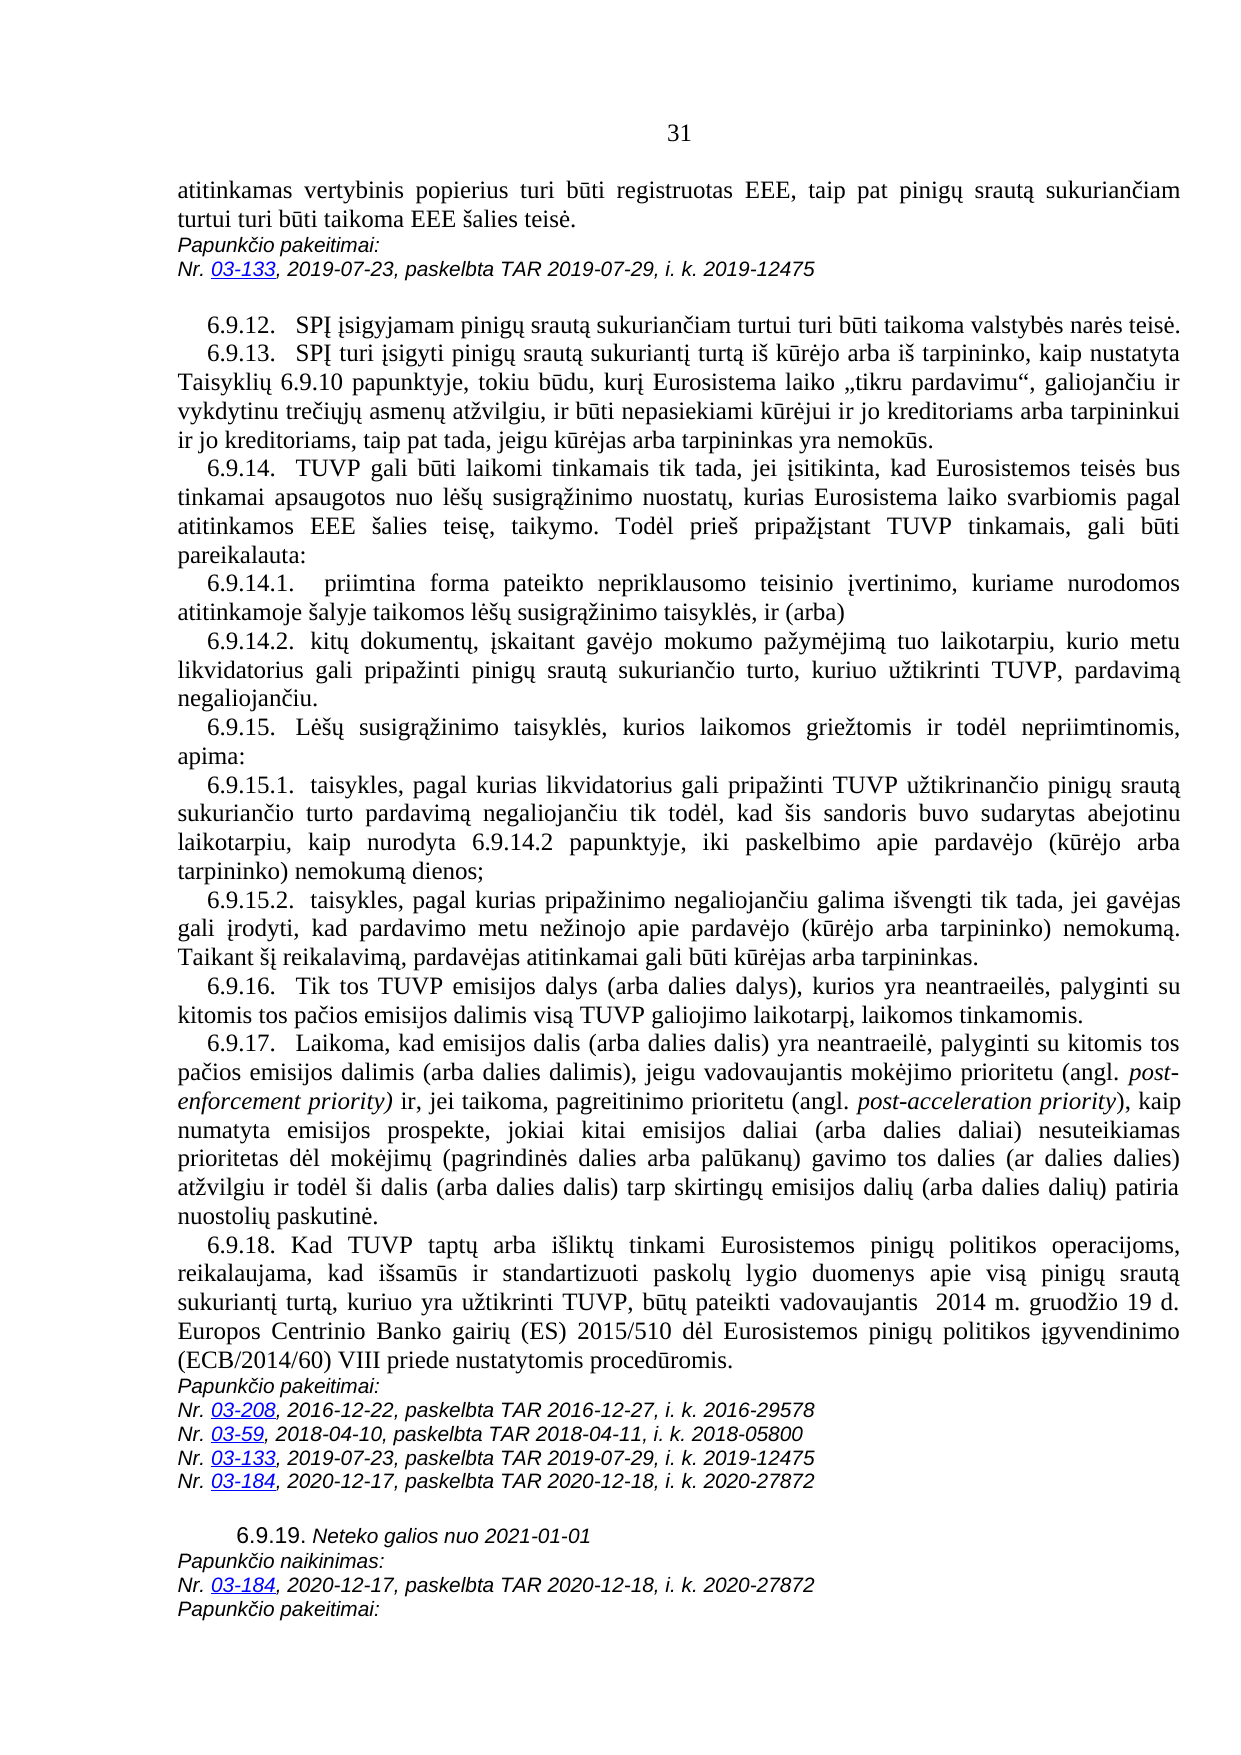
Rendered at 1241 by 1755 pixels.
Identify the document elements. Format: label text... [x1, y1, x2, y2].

text Nr. 03-133, 2019-07-23, paskelbta TAR 2019-07-29, i. k. 2019-12475 [177, 1445, 1181, 1469]
text atitinkamas vertybinis popierius turi būti registruotas EEE, taip pat pinigų srautą sukuriančiam turtui turi būti taikoma EEE šalies teisė. [177, 176, 1181, 233]
text 6.9.17. Laikoma, kad emisijos dalis (arba dalies dalis) yra neantraeilė, palyginti su kitomis tos pačios emisijos dalimis (arba dalies dalimis), jeigu vadovaujantis mokėjimo prioritetu (angl. post-enforcement priority) ir, jei taikoma, pagreitinimo prioritetu (angl. post-acceleration priority), kaip numatyta emisijos prospekte, jokiai kitai emisijos daliai (arba dalies daliai) nesuteikiamas prioritetas dėl mokėjimų (pagrindinės dalies arba palūkanų) gavimo tos dalies (ar dalies dalies) atžvilgiu ir todėl ši dalis (arba dalies dalis) tarp skirtingų emisijos dalių (arba dalies dalių) patiria nuostolių paskutinė. [177, 1028, 1181, 1230]
text 6.9.19. Neteko galios nuo 2021-01-01 [177, 1522, 1181, 1548]
text 6.9.14.2. kitų dokumentų, įskaitant gavėjo mokumo pažymėjimą tuo laikotarpiu, kurio metu likvidatorius gali pripažinti pinigų srautą sukuriančio turto, kuriuo užtikrinti TUVP, pardavimą negaliojančiu. [177, 626, 1181, 712]
text 6.9.18. Kad TUVP taptų arba išliktų tinkami Eurosistemos pinigų politikos operacijoms, reikalaujama, kad išsamūs ir standartizuoti paskolų lygio duomenys apie visą pinigų srautą sukuriantį turtą, kuriuo yra užtikrinti TUVP, būtų pateikti vadovaujantis 2014 m. gruodžio 19 d. Europos Centrinio Banko gairių (ES) 2015/510 dėl Eurosistemos pinigų politikos įgyvendinimo (ECB/2014/60) VIII priede nustatytomis procedūromis. [177, 1230, 1181, 1373]
text Nr. 03-208, 2016-12-22, paskelbta TAR 2016-12-27, i. k. 2016-29578 [177, 1397, 1181, 1421]
text 6.9.12. SPĮ įsigyjamam pinigų srautą sukuriančiam turtui turi būti taikoma valstybės narės teisė. [177, 310, 1181, 338]
text 6.9.15.2. taisykles, pagal kurias pripažinimo negaliojančiu galima išvengti tik tada, jei gavėjas gali įrodyti, kad pardavimo metu nežinojo apie pardavėjo (kūrėjo arba tarpininko) nemokumą. Taikant šį reikalavimą, pardavėjas atitinkamai gali būti kūrėjas arba tarpininkas. [177, 885, 1181, 971]
text Papunkčio pakeitimai: [177, 1596, 1181, 1620]
text 6.9.14.1. priimtina forma pateikto nepriklausomo teisinio įvertinimo, kuriame nurodomos atitinkamoje šalyje taikomos lėšų susigrąžinimo taisyklės, ir (arba) [177, 568, 1181, 626]
text Nr. 03-133, 2019-07-23, paskelbta TAR 2019-07-29, i. k. 2019-12475 [177, 257, 1181, 281]
text 6.9.15. Lėšų susigrąžinimo taisyklės, kurios laikomos griežtomis ir todėl nepriimtinomis, apima: [177, 712, 1181, 770]
text Papunkčio pakeitimai: [177, 233, 1181, 257]
text 6.9.14. TUVP gali būti laikomi tinkamais tik tada, jei įsitikinta, kad Eurosistemos teisės bus tinkamai apsaugotos nuo lėšų susigrąžinimo nuostatų, kurias Eurosistema laiko svarbiomis pagal atitinkamos EEE šalies teisę, taikymo. Todėl prieš pripažįstant TUVP tinkamais, gali būti pareikalauta: [177, 453, 1181, 568]
text Nr. 03-184, 2020-12-17, paskelbta TAR 2020-12-18, i. k. 2020-27872 [177, 1572, 1181, 1596]
text Papunkčio naikinimas: [177, 1548, 1181, 1572]
text Nr. 03-184, 2020-12-17, paskelbta TAR 2020-12-18, i. k. 2020-27872 [177, 1469, 1181, 1493]
text 6.9.13. SPĮ turi įsigyti pinigų srautą sukuriantį turtą iš kūrėjo arba iš tarpininko, kaip nustatyta Taisyklių 6.9.10 papunktyje, tokiu būdu, kurį Eurosistema laiko „tikru pardavimu“, galiojančiu ir vykdytinu trečiųjų asmenų atžvilgiu, ir būti nepasiekiami kūrėjui ir jo kreditoriams arba tarpininkui ir jo kreditoriams, taip pat tada, jeigu kūrėjas arba tarpininkas yra nemokūs. [177, 338, 1181, 453]
text Papunkčio pakeitimai: [177, 1373, 1181, 1397]
text 6.9.15.1. taisykles, pagal kurias likvidatorius gali pripažinti TUVP užtikrinančio pinigų srautą sukuriančio turto pardavimą negaliojančiu tik todėl, kad šis sandoris buvo sudarytas abejotinu laikotarpiu, kaip nurodyta 6.9.14.2 papunktyje, iki paskelbimo apie pardavėjo (kūrėjo arba tarpininko) nemokumą dienos; [177, 770, 1181, 885]
text 6.9.16. Tik tos TUVP emisijos dalys (arba dalies dalys), kurios yra neantraeilės, palyginti su kitomis tos pačios emisijos dalimis visą TUVP galiojimo laikotarpį, laikomos tinkamomis. [177, 971, 1181, 1028]
text Nr. 03-59, 2018-04-10, paskelbta TAR 2018-04-11, i. k. 2018-05800 [177, 1421, 1181, 1445]
